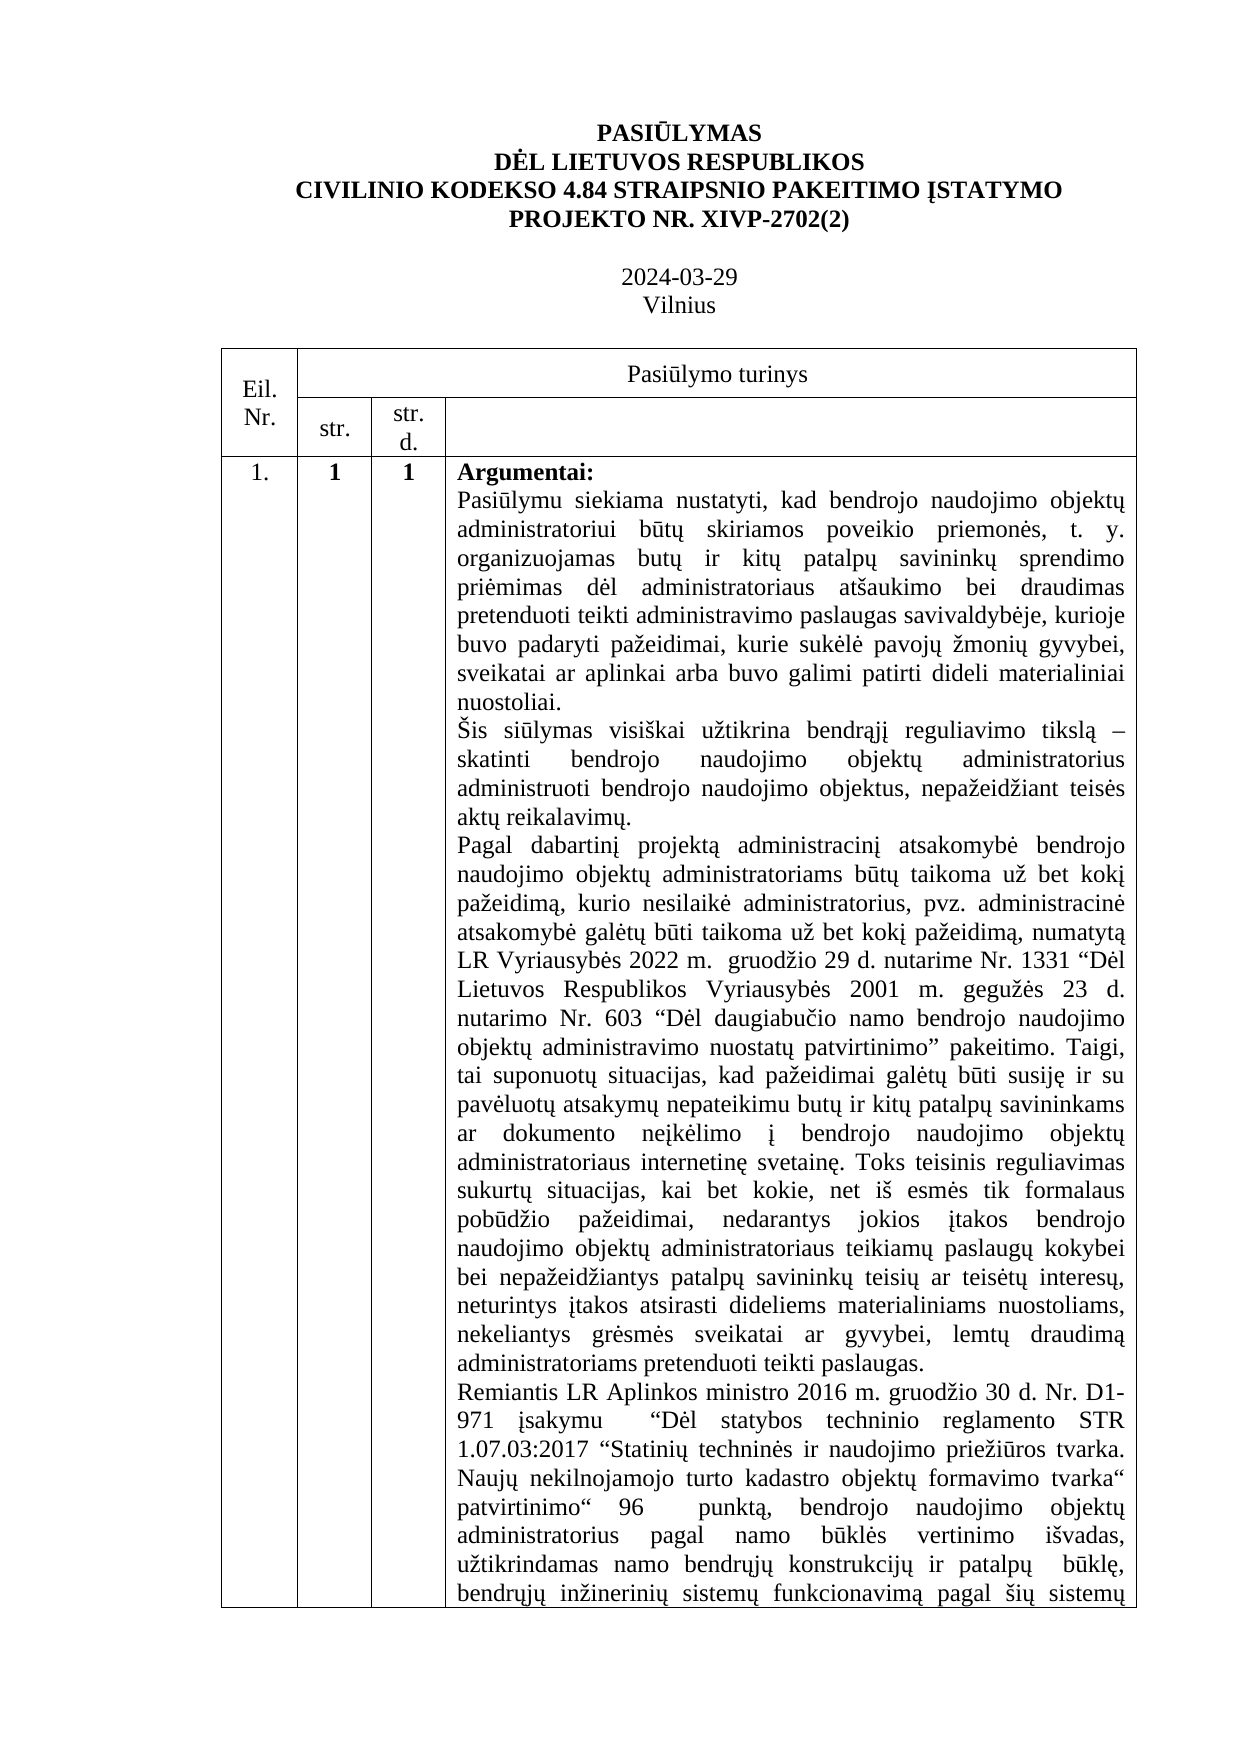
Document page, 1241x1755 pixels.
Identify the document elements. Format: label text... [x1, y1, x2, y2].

table_header Eil. Nr. [222, 349, 297, 456]
text 2024-03-29 [177, 262, 1181, 291]
text PROJEKTO NR. XIVP-2702(2) [177, 204, 1181, 233]
table_header Pasiūlymo turinys [298, 349, 1136, 397]
table_cell 1 [298, 457, 371, 1607]
table_cell Argumentai: Pasiūlymu siekiama nustatyti, kad bendrojo naudojimo objektų administratoriui būtų skiriamos poveikio priemonės, t. y. organizuojamas butų ir kitų patalpų savininkų sprendimo priėmimas dėl administratoriaus atšaukimo bei draudimas pretenduoti teikti administravimo paslaugas savivaldybėje, kurioje buvo padaryti pažeidimai, kurie sukėlė pavojų žmonių gyvybei, sveikatai ar aplinkai arba buvo galimi patirti dideli materialiniai nuostoliai. Šis siūlymas visiškai užtikrina bendrąjį reguliavimo tikslą – skatinti bendrojo naudojimo objektų administratorius administruoti bendrojo naudojimo objektus, nepažeidžiant teisės aktų reikalavimų. Pagal dabartinį projektą administracinį atsakomybė bendrojo naudojimo objektų administratoriams būtų taikoma už bet kokį pažeidimą, kurio nesilaikė administratorius, pvz. administracinė atsakomybė galėtų būti taikoma už bet kokį pažeidimą, numatytą LR Vyriausybės 2022 m. gruodžio 29 d. nutarime Nr. 1331 “Dėl Lietuvos Respublikos Vyriausybės 2001 m. gegužės 23 d. nutarimo Nr. 603 “Dėl daugiabučio namo bendrojo naudojimo objektų administravimo nuostatų patvirtinimo” pakeitimo. Taigi, tai suponuotų situacijas, kad pažeidimai galėtų būti susiję ir su pavėluotų atsakymų nepateikimu butų ir kitų patalpų savininkams ar dokumento neįkėlimo į bendrojo naudojimo objektų administratoriaus internetinę svetainę. Toks teisinis reguliavimas sukurtų situacijas, kai bet kokie, net iš esmės tik formalaus pobūdžio pažeidimai, nedarantys jokios įtakos bendrojo naudojimo objektų administratoriaus teikiamų paslaugų kokybei bei nepažeidžiantys patalpų savininkų teisių ar teisėtų interesų, neturintys įtakos atsirasti dideliems materialiniams nuostoliams, nekeliantys grėsmės sveikatai ar gyvybei, lemtų draudimą administratoriams pretenduoti teikti paslaugas. Remiantis LR Aplinkos ministro 2016 m. gruodžio 30 d. Nr. D1-971 įsakymu “Dėl statybos techninio reglamento STR 1.07.03:2017 “Statinių techninės ir naudojimo priežiūros tvarka. Naujų nekilnojamojo turto kadastro objektų formavimo tvarka“ patvirtinimo“ 96 punktą, bendrojo naudojimo objektų administratorius pagal namo būklės vertinimo išvadas, užtikrindamas namo bendrųjų konstrukcijų ir patalpų būklę, bendrųjų inžinerinių sistemų funkcionavimą pagal šių sistemų [446, 457, 1136, 1607]
text PASIŪLYMAS [177, 118, 1181, 147]
table_cell str. d. [372, 398, 445, 456]
table_cell str. [298, 398, 371, 456]
table_cell [446, 398, 1136, 456]
table_cell 1 [372, 457, 445, 1607]
text Vilnius [177, 291, 1181, 319]
table_cell 1. [222, 457, 297, 1607]
text CIVILINIO KODEKSO 4.84 STRAIPSNIO PAKEITIMO ĮSTATYMO [177, 176, 1181, 204]
text DĖL LIETUVOS RESPUBLIKOS [177, 147, 1181, 176]
